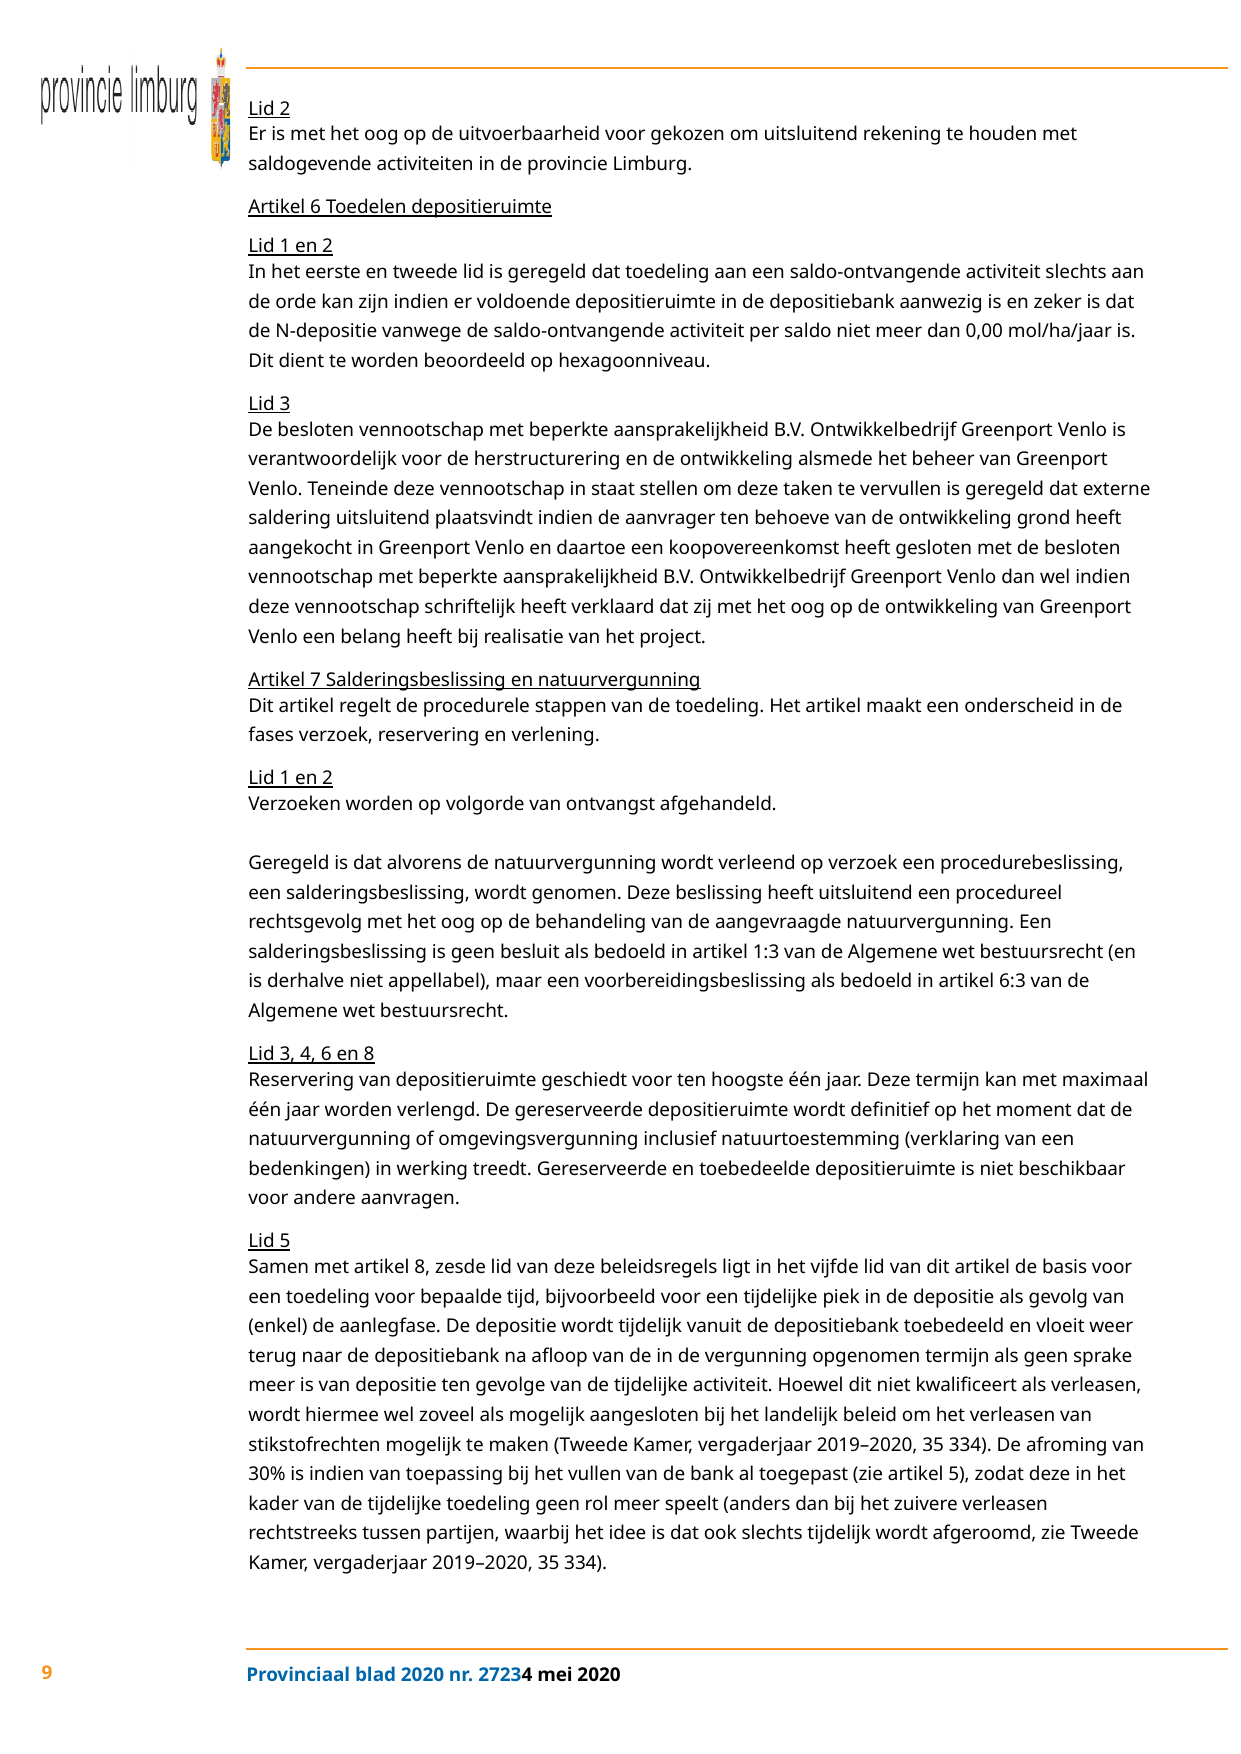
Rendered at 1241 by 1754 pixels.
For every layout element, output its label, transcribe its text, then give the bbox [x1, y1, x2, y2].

text Geregeld is dat alvorens de natuurvergunning wordt verleend op verzoek een procedurebeslissing, een salderingsbeslissing, wordt genomen. Deze beslissing heeft uitsluitend een procedureel rechtsgevolg met het oog op de behandeling van de aangevraagde natuurvergunning. Een salderingsbeslissing is geen besluit als bedoeld in artikel 1:3 van de Algemene wet bestuursrecht (en is derhalve niet appellabel), maar een voorbereidingsbeslissing als bedoeld in artikel 6:3 van de Algemene wet bestuursrecht. [248, 849, 1152, 1023]
text Er is met het oog op de uitvoerbaarheid voor gekozen om uitsluitend rekening te houden met saldogevende activiteiten in de provincie Limburg. [248, 121, 1152, 176]
picture [41, 47, 231, 172]
text Reservering van depositieruimte geschiedt voor ten hoogste één jaar. Deze termijn kan met maximaal één jaar worden verlengd. De gereserveerde depositieruimte wordt definitief op het moment dat de natuurvergunning of omgevingsvergunning inclusief natuurtoestemming (verklaring van een bedenkingen) in werking treedt. Gereserveerde en toebedeelde depositieruimte is niet beschikbaar voor andere aanvragen. [248, 1066, 1152, 1210]
text In het eerste en tweede lid is geregeld dat toedeling aan een saldo-ontvangende activiteit slechts aan de orde kan zijn indien er voldoende depositieruimte in de depositiebank aanwezig is en zeker is dat de N-depositie vanwege de saldo-ontvangende activiteit per saldo niet meer dan 0,00 mol/ha/jaar is. Dit dient te worden beoordeeld op hexagoonniveau. [248, 258, 1152, 373]
text Lid 2 [248, 95, 1152, 121]
text Dit artikel regelt de procedurele stappen van de toedeling. Het artikel maakt een onderscheid in de fases verzoek, reservering en verlening. [248, 692, 1152, 747]
text Lid 3, 4, 6 en 8 [248, 1040, 1152, 1066]
text Lid 1 en 2 [248, 232, 1152, 258]
text Verzoeken worden op volgorde van ontvangst afgehandeld. [248, 790, 1152, 816]
text Artikel 6 Toedelen depositieruimte [248, 193, 1152, 219]
text Samen met artikel 8, zesde lid van deze beleidsregels ligt in het vijfde lid van dit artikel de basis voor een toedeling voor bepaalde tijd, bijvoorbeeld voor een tijdelijke piek in de depositie als gevolg van (enkel) de aanlegfase. De depositie wordt tijdelijk vanuit de depositiebank toebedeeld en vloeit weer terug naar de depositiebank na afloop van de in de vergunning opgenomen termijn als geen sprake meer is van depositie ten gevolge van de tijdelijke activiteit. Hoewel dit niet kwalificeert als verleasen, wordt hiermee wel zoveel als mogelijk aangesloten bij het landelijk beleid om het verleasen van stikstofrechten mogelijk te maken (Tweede Kamer, vergaderjaar 2019–2020, 35 334). De afroming van 30% is indien van toepassing bij het vullen van de bank al toegepast (zie artikel 5), zodat deze in het kader van de tijdelijke toedeling geen rol meer speelt (anders dan bij het zuivere verleasen rechtstreeks tussen partijen, waarbij het idee is dat ook slechts tijdelijk wordt afgeroomd, zie Tweede Kamer, vergaderjaar 2019–2020, 35 334). [248, 1253, 1152, 1575]
text Artikel 7 Salderingsbeslissing en natuurvergunning [248, 666, 1152, 692]
text De besloten vennootschap met beperkte aansprakelijkheid B.V. Ontwikkelbedrijf Greenport Venlo is verantwoordelijk voor de herstructurering en de ontwikkeling alsmede het beheer van Greenport Venlo. Teneinde deze vennootschap in staat stellen om deze taken te vervullen is geregeld dat externe saldering uitsluitend plaatsvindt indien de aanvrager ten behoeve van de ontwikkeling grond heeft aangekocht in Greenport Venlo en daartoe een koopovereenkomst heeft gesloten met de besloten vennootschap met beperkte aansprakelijkheid B.V. Ontwikkelbedrijf Greenport Venlo dan wel indien deze vennootschap schriftelijk heeft verklaard dat zij met het oog op de ontwikkeling van Greenport Venlo een belang heeft bij realisatie van het project. [248, 416, 1152, 649]
text Lid 1 en 2 [248, 764, 1152, 790]
text Lid 5 [248, 1228, 1152, 1253]
text Lid 3 [248, 390, 1152, 416]
